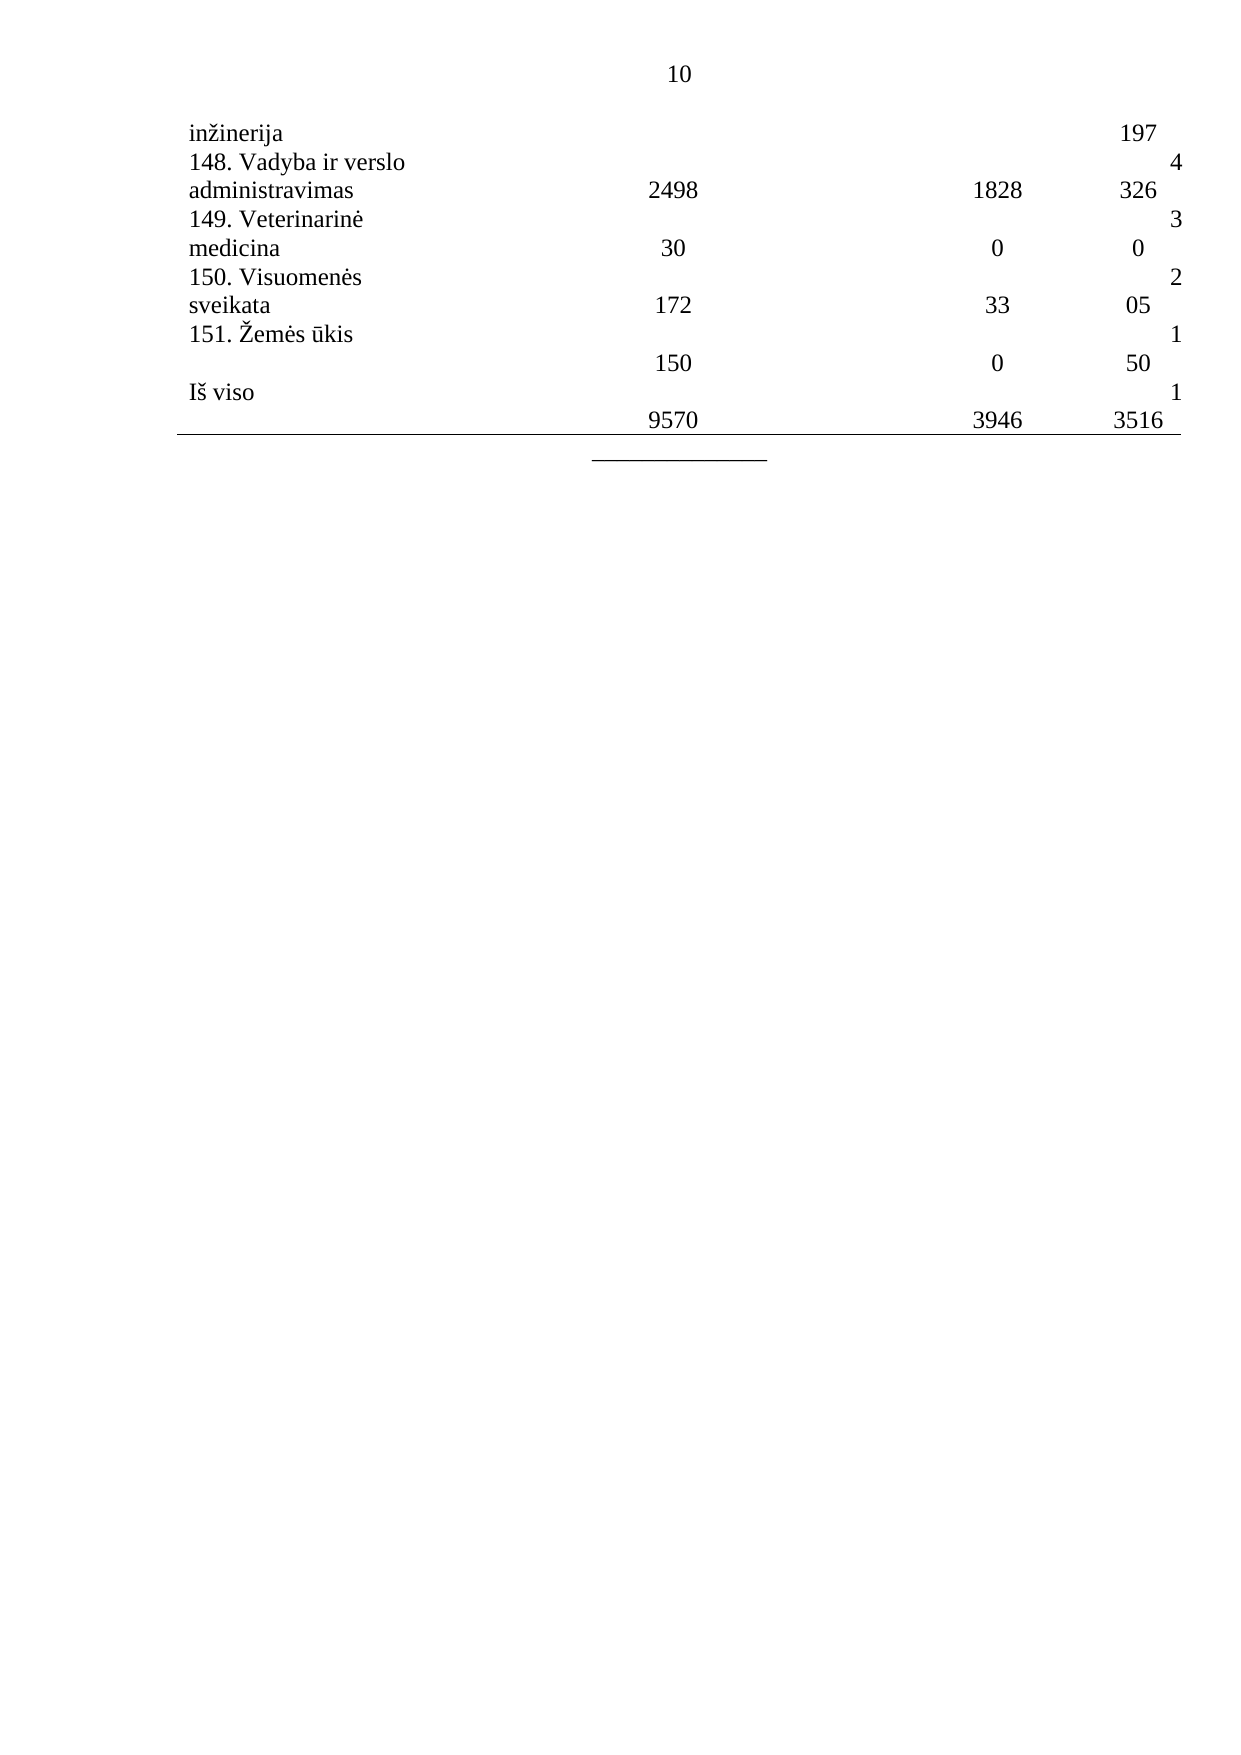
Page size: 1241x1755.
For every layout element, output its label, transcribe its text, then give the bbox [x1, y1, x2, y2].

table_cell inžinerija [177, 118, 446, 147]
table_cell Iš viso [177, 377, 446, 434]
table_cell 172 [446, 262, 826, 319]
table_cell 205 [1095, 262, 1181, 319]
table_cell 1828 [826, 147, 1095, 204]
table_cell 150. Visuomenės sveikata [177, 262, 446, 319]
table_cell 2498 [446, 147, 826, 204]
table_cell 151. Žemės ūkis [177, 319, 446, 377]
table_cell 4326 [1095, 147, 1181, 204]
table_cell 150 [1095, 319, 1181, 377]
table_cell 0 [826, 319, 1095, 377]
table_cell [826, 118, 1095, 147]
text ______________ [177, 435, 1181, 464]
table_cell 197 [1095, 118, 1181, 147]
table_cell 30 [446, 204, 826, 262]
table_cell 3946 [826, 377, 1095, 434]
table_cell 13516 [1095, 377, 1181, 434]
table_cell 0 [826, 204, 1095, 262]
table_cell 30 [1095, 204, 1181, 262]
table_cell 9570 [446, 377, 826, 434]
table_cell 148. Vadyba ir verslo administravimas [177, 147, 446, 204]
table_cell 149. Veterinarinė medicina [177, 204, 446, 262]
table_cell 33 [826, 262, 1095, 319]
table_cell 150 [446, 319, 826, 377]
table_cell [446, 118, 826, 147]
